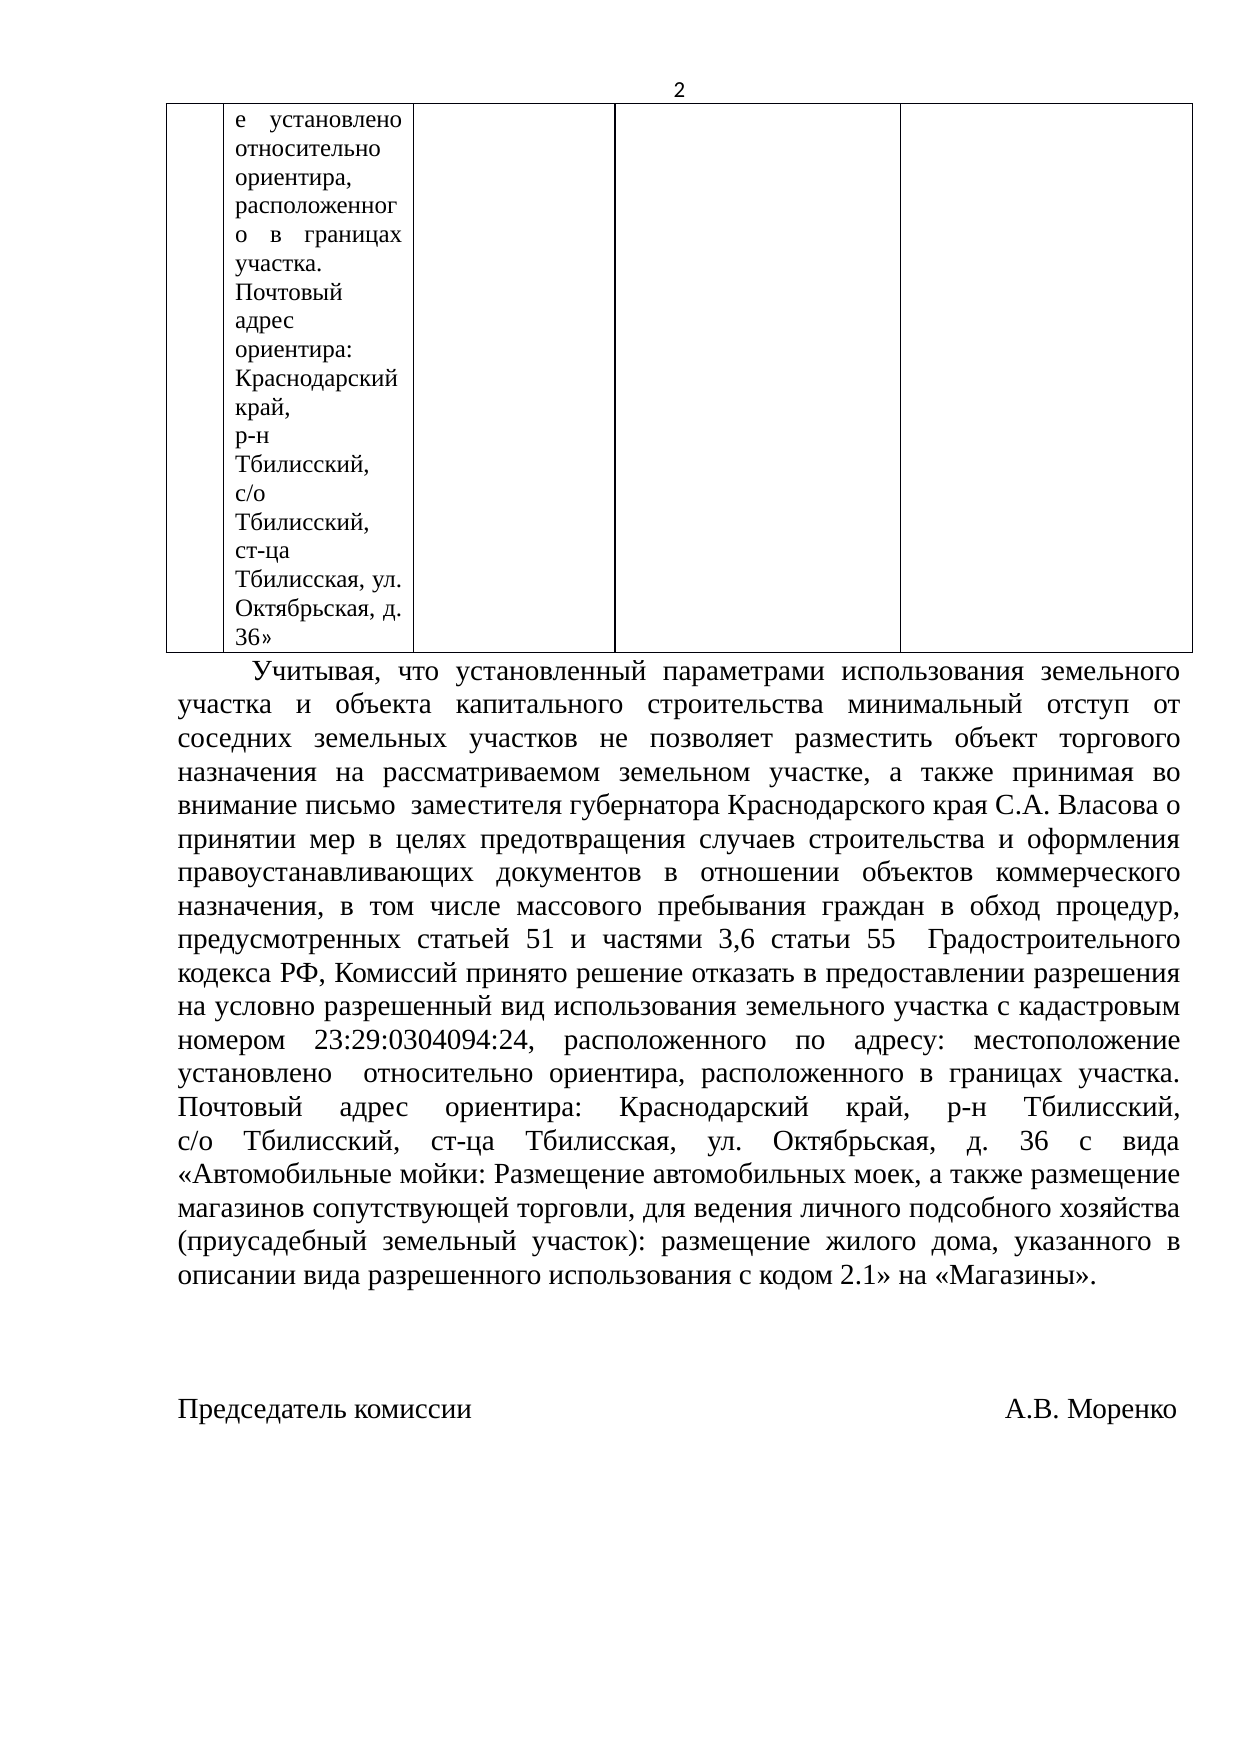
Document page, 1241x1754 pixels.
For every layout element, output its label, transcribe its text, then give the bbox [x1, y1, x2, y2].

table_cell [167, 104, 223, 652]
text Председатель комиссии А.В. Моренко [177, 1391, 1181, 1458]
table_cell - [901, 104, 1192, 652]
table_cell е установлено относительно ориентира, расположенного в границах участка. Почтовый адрес ориентира: Краснодарский край, р-н Тбилисский, с/о Тбилисский, ст-ца Тбилисская, ул. Октябрьская, д. 36» [224, 104, 413, 652]
text Учитывая, что установленный параметрами использования земельного участка и объекта капитального строительства минимальный отступ от соседних земельных участков не позволяет разместить объект торгового назначения на рассматриваемом земельном участке, а также принимая во внимание письмо заместителя губернатора Краснодарского края С.А. Власова о принятии мер в целях предотвращения случаев строительства и оформления правоустанавливающих документов в отношении объектов коммерческого назначения, в том числе массового пребывания граждан в обход процедур, предусмотренных статьей 51 и частями 3,6 статьи 55 Градостроительного кодекса РФ, Комиссий принято решение отказать в предоставлении разрешения на условно разрешенный вид использования земельного участка с кадастровым номером 23:29:0304094:24, расположенного по адресу: местоположение установлено относительно ориентира, расположенного в границах участка. Почтовый адрес ориентира: Краснодарский край, р-н Тбилисский, с/о Тбилисский, ст-ца Тбилисская, ул. Октябрьская, д. 36 с вида «Автомобильные мойки: Размещение автомобильных моек, а также размещение магазинов сопутствующей торговли, для ведения личного подсобного хозяйства (приусадебный земельный участок): размещение жилого дома, указанного в описании вида разрешенного использования с кодом 2.1» на «Магазины». [177, 653, 1181, 1290]
table_cell - [616, 104, 900, 652]
table_cell - [414, 104, 614, 652]
